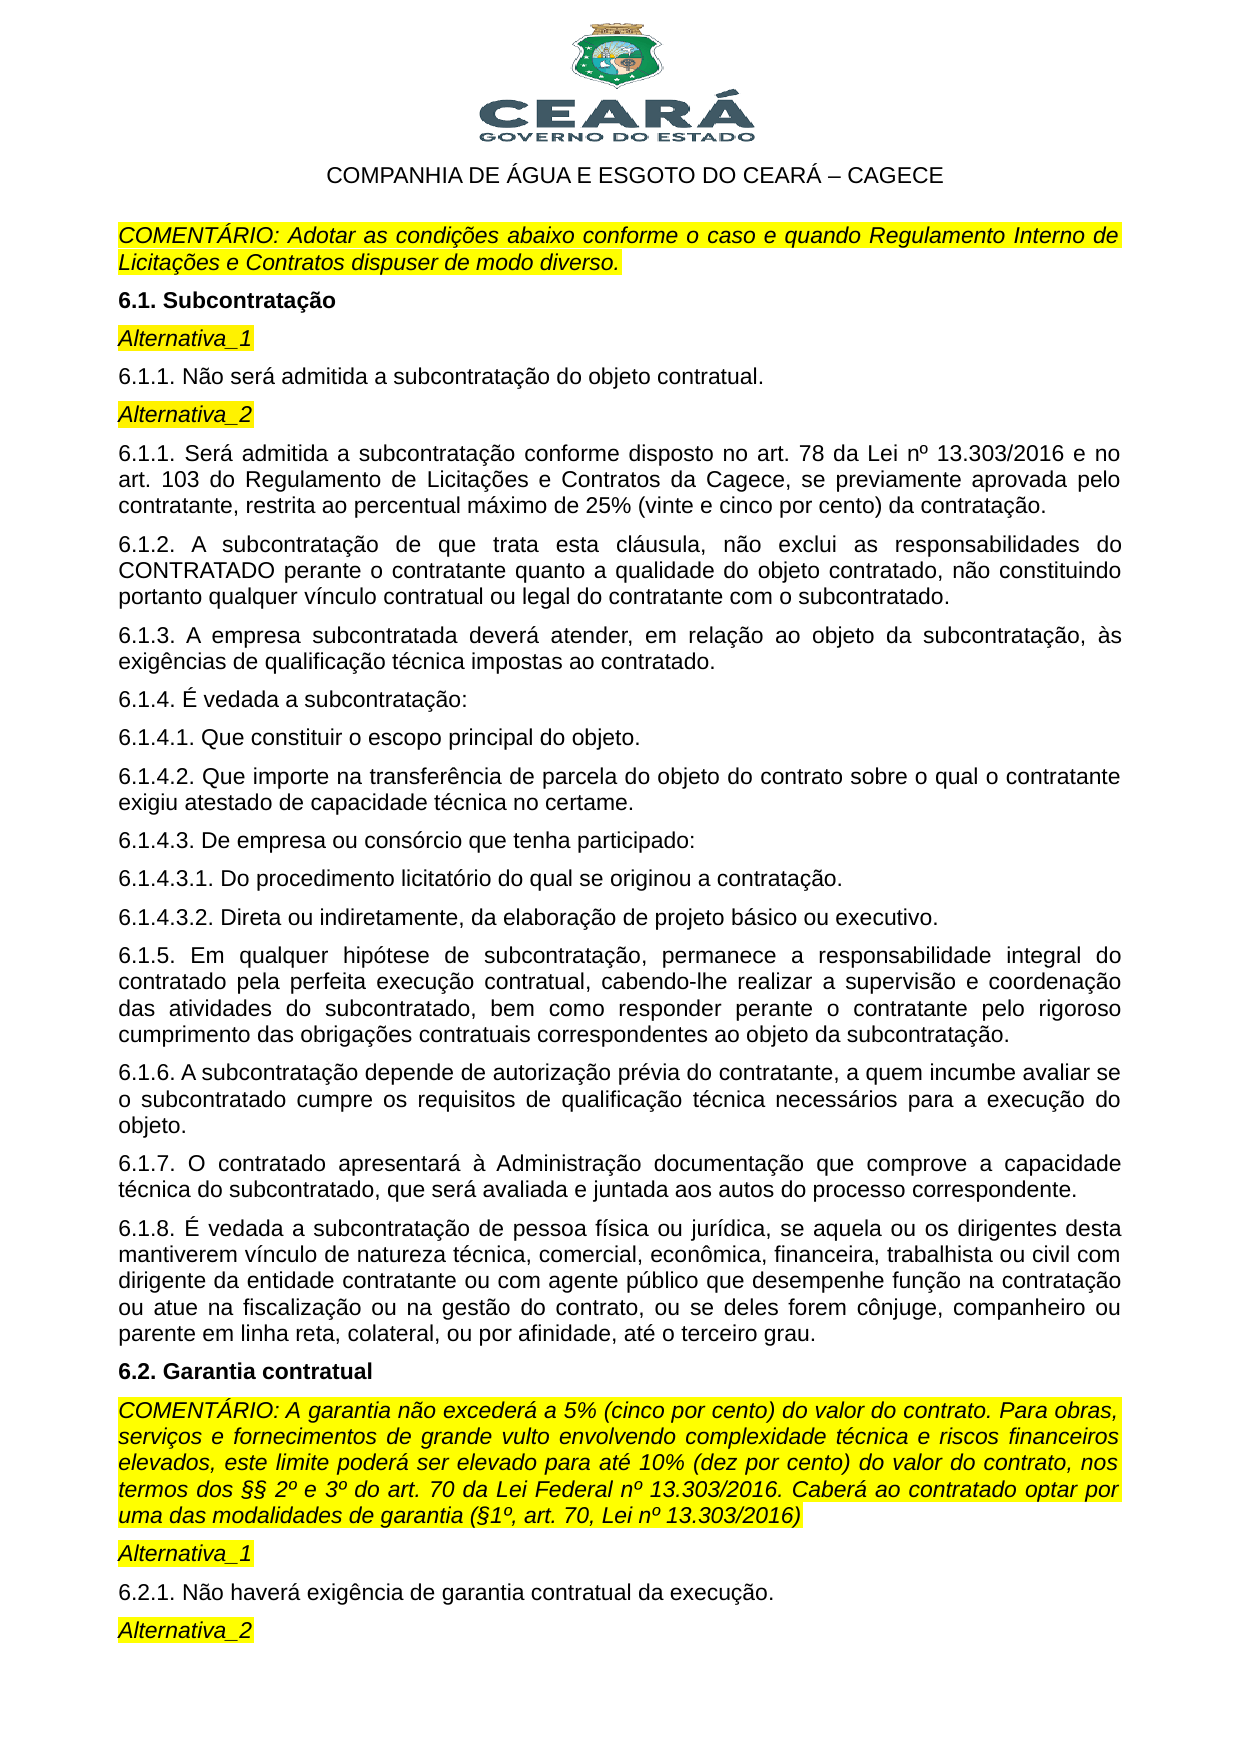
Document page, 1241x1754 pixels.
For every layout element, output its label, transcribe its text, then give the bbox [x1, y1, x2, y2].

text 6.2. Garantia contratual [118, 1358, 1122, 1385]
text 6.1.3. A empresa subcontratada deverá atender, em relação ao objeto da subcontratação, às exigências de qualificação técnica impostas ao contratado. [118, 622, 1122, 674]
text 6.1.7. O contratado apresentará à Administração documentação que comprove a capacidade técnica do subcontratado, que será avaliada e juntada aos autos do processo correspondente. [118, 1150, 1122, 1203]
picture [453, 19, 782, 145]
text 6.1.6. A subcontratação depende de autorização prévia do contratante, a quem incumbe avaliar se o subcontratado cumpre os requisitos de qualificação técnica necessários para a execução do objeto. [118, 1059, 1122, 1138]
text 6.1.5. Em qualquer hipótese de subcontratação, permanece a responsabilidade integral do contratado pela perfeita execução contratual, cabendo-lhe realizar a supervisão e coordenação das atividades do subcontratado, bem como responder perante o contratante pelo rigoroso cumprimento das obrigações contratuais correspondentes ao objeto da subcontratação. [118, 942, 1122, 1047]
text Alternativa_1 [118, 325, 1122, 351]
text Alternativa_2 [118, 1617, 1122, 1643]
text 6.1.4.3.2. Direta ou indiretamente, da elaboração de projeto básico ou executivo. [118, 904, 1122, 930]
text 6.1.2. A subcontratação de que trata esta cláusula, não exclui as responsabilidades do CONTRATADO perante o contratante quanto a qualidade do objeto contratado, não constituindo portanto qualquer vínculo contratual ou legal do contratante com o subcontratado. [118, 531, 1122, 610]
text 6.1.4. É vedada a subcontratação: [118, 686, 1122, 712]
text 6.1.4.3. De empresa ou consórcio que tenha participado: [118, 827, 1122, 853]
text COMENTÁRIO: A garantia não excederá a 5% (cinco por cento) do valor do contrato. Para obras, serviços e fornecimentos de grande vulto envolvendo complexidade técnica e riscos financeiros elevados, este limite poderá ser elevado para até 10% (dez por cento) do valor do contrato, nos termos dos §§ 2º e 3º do art. 70 da Lei Federal nº 13.303/2016. Caberá ao contratado optar por uma das modalidades de garantia (§1º, art. 70, Lei nº 13.303/2016) [118, 1397, 1122, 1528]
text 6.1.8. É vedada a subcontratação de pessoa física ou jurídica, se aquela ou os dirigentes desta mantiverem vínculo de natureza técnica, comercial, econômica, financeira, trabalhista ou civil com dirigente da entidade contratante ou com agente público que desempenhe função na contratação ou atue na fiscalização ou na gestão do contrato, ou se deles forem cônjuge, companheiro ou parente em linha reta, colateral, ou por afinidade, até o terceiro grau. [118, 1215, 1122, 1346]
text 6.1. Subcontratação [118, 287, 1122, 313]
text 6.1.1. Não será admitida a subcontratação do objeto contratual. [118, 363, 1122, 389]
text 6.1.4.1. Que constituir o escopo principal do objeto. [118, 724, 1122, 751]
text Alternativa_1 [118, 1540, 1122, 1567]
text 6.1.4.2. Que importe na transferência de parcela do objeto do contrato sobre o qual o contratante exigiu atestado de capacidade técnica no certame. [118, 763, 1122, 815]
text COMENTÁRIO: Adotar as condições abaixo conforme o caso e quando Regulamento Interno de Licitações e Contratos dispuser de modo diverso. [118, 222, 1122, 275]
text 6.2.1. Não haverá exigência de garantia contratual da execução. [118, 1578, 1122, 1605]
text Alternativa_2 [118, 401, 1122, 428]
text 6.1.1. Será admitida a subcontratação conforme disposto no art. 78 da Lei nº 13.303/2016 e no art. 103 do Regulamento de Licitações e Contratos da Cagece, se previamente aprovada pelo contratante, restrita ao percentual máximo de 25% (vinte e cinco por cento) da contratação. [118, 440, 1122, 519]
text 6.1.4.3.1. Do procedimento licitatório do qual se originou a contratação. [118, 865, 1122, 892]
